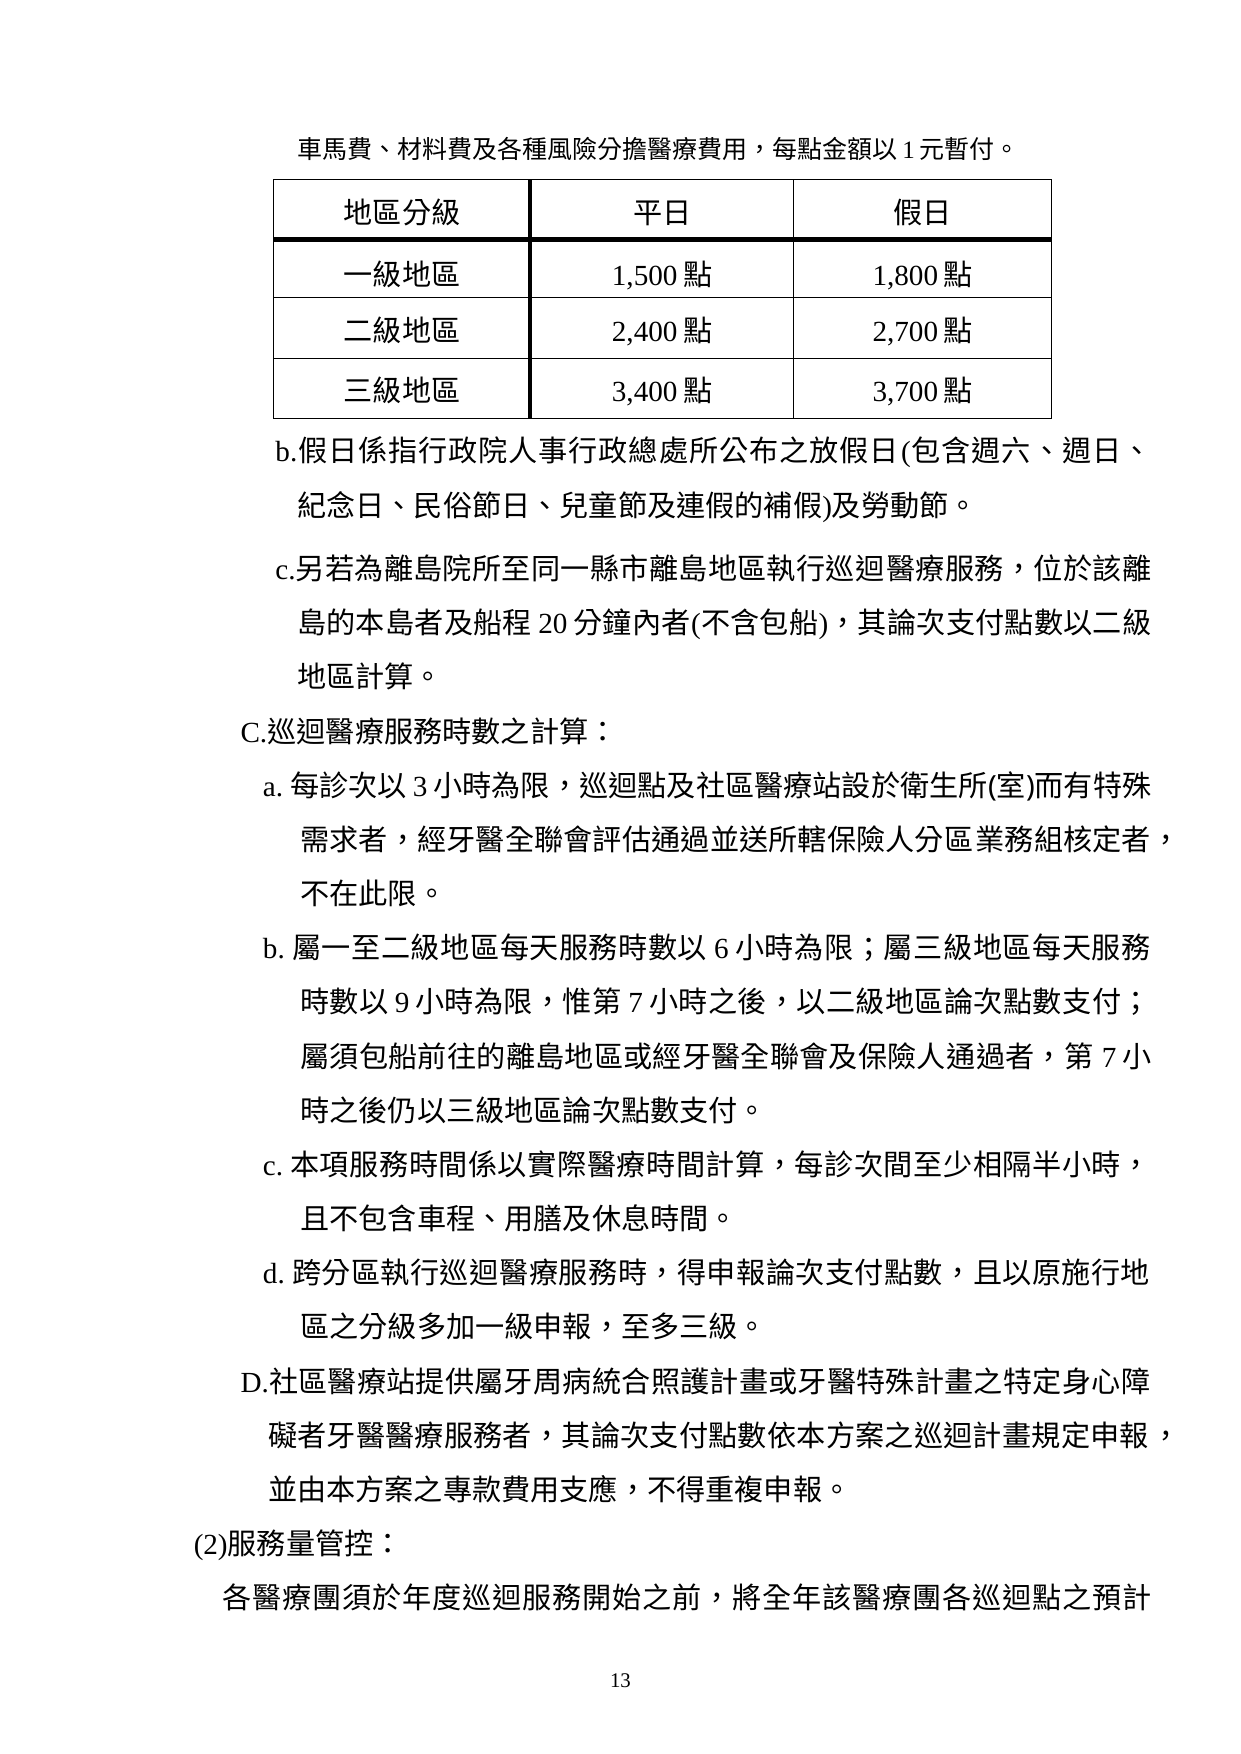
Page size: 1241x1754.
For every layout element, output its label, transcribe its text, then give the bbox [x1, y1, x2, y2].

table_cell 一級地區 [274, 242, 528, 297]
list 跨分區執行巡迴醫療服務時，得申報論次支付點數，且以原施行地區之分級多加一級申報，至多三級。 [263, 1240, 1152, 1349]
text c.另若為離島院所至同一縣市離島地區執行巡迴醫療服務，位於該離島的本島者及船程20分鐘內者(不含包船)，其論次支付點數以二級地區計算。 [275, 536, 1152, 699]
text b.假日係指行政院人事行政總處所公布之放假日(包含週六、週日、紀念日、民俗節日、兒童節及連假的補假)及勞動節。 [275, 418, 1152, 527]
list 屬一至二級地區每天服務時數以6小時為限；屬三級地區每天服務時數以9小時為限，惟第7小時之後，以二級地區論次點數支付；屬須包船前往的離島地區或經牙醫全聯會及保險人通過者，第7小時之後仍以三級地區論次點數支付。 [263, 915, 1152, 1132]
text D.社區醫療站提供屬牙周病統合照護計畫或牙醫特殊計畫之特定身心障礙者牙醫醫療服務者，其論次支付點數依本方案之巡迴計畫規定申報，並由本方案之專款費用支應，不得重複申報。 [240, 1349, 1152, 1511]
list 本項服務時間係以實際醫療時間計算，每診次間至少相隔半小時，且不包含車程、用膳及休息時間。 [263, 1132, 1152, 1240]
table_header 假日 [794, 180, 1051, 237]
text C.巡迴醫療服務時數之計算： [240, 699, 1152, 753]
table_header 平日 [532, 180, 793, 237]
list 每診次以3小時為限，巡迴點及社區醫療站設於衛生所(室)而有特殊需求者，經牙醫全聯會評估通過並送所轄保險人分區業務組核定者，不在此限。 [263, 753, 1152, 915]
text 各醫療團須於年度巡迴服務開始之前，將全年該醫療團各巡迴點之預計 [222, 1565, 1152, 1619]
table_cell 3,400點 [532, 359, 793, 417]
table_cell 1,800點 [794, 242, 1051, 297]
table_cell 三級地區 [274, 359, 528, 417]
table_cell 2,700點 [794, 298, 1051, 357]
table_cell 二級地區 [274, 298, 528, 357]
text 車馬費、材料費及各種風險分擔醫療費用，每點金額以1元暫付。 [275, 116, 1152, 170]
table_header 地區分級 [274, 180, 528, 237]
table_cell 3,700點 [794, 359, 1051, 417]
table_cell 2,400點 [532, 298, 793, 357]
table_cell 1,500點 [532, 242, 793, 297]
text (2)服務量管控： [193, 1511, 1152, 1565]
